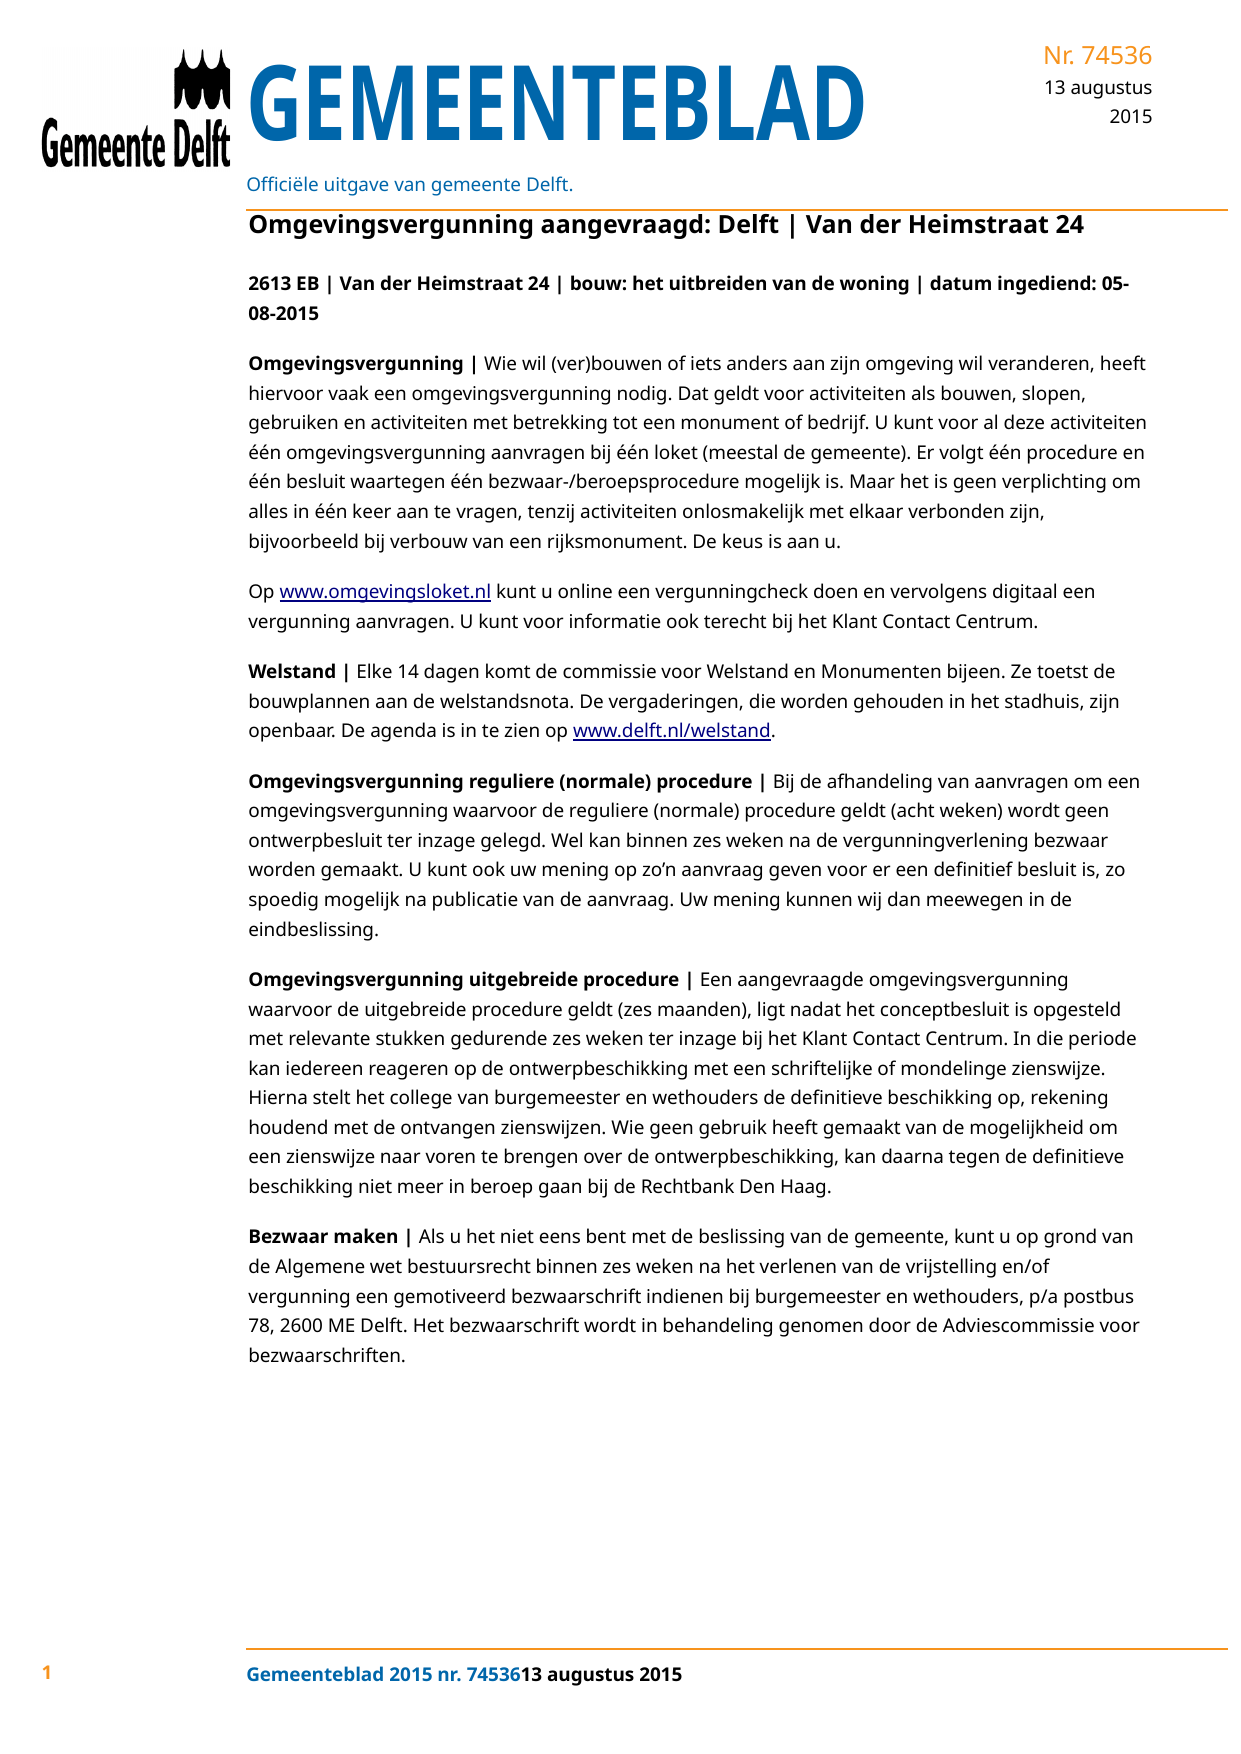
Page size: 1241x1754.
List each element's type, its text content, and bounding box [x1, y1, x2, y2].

text Omgevingsvergunning reguliere (normale) procedure | Bij de afhandeling van aanvragen om een omgevingsvergunning waarvoor de reguliere (normale) procedure geldt (acht weken) wordt geen ontwerpbesluit ter inzage gelegd. Wel kan binnen zes weken na de vergunningverlening bezwaar worden gemaakt. U kunt ook uw mening op zo’n aanvraag geven voor er een definitief besluit is, zo spoedig mogelijk na publicatie van de aanvraag. Uw mening kunnen wij dan meewegen in de eindbeslissing. [248, 768, 1152, 941]
text Omgevingsvergunning uitgebreide procedure | Een aangevraagde omgevingsvergunning waarvoor de uitgebreide procedure geldt (zes maanden), ligt nadat het conceptbesluit is opgesteld met relevante stukken gedurende zes weken ter inzage bij het Klant Contact Centrum. In die periode kan iedereen reageren op de ontwerpbeschikking met een schriftelijke of mondelinge zienswijze. Hierna stelt het college van burgemeester en wethouders de definitieve beschikking op, rekening houdend met de ontvangen zienswijzen. Wie geen gebruik heeft gemaakt van de mogelijkheid om een zienswijze naar voren te brengen over de ontwerpbeschikking, kan daarna tegen de definitieve beschikking niet meer in beroep gaan bij de Rechtbank Den Haag. [248, 966, 1152, 1199]
picture [41, 47, 231, 172]
text Op www.omgevingsloket.nl kunt u online een vergunningcheck doen en vervolgens digitaal een vergunning aanvragen. U kunt voor informatie ook terecht bij het Klant Contact Centrum. [248, 578, 1152, 633]
text Omgevingsvergunning aangevraagd: Delft | Van der Heimstraat 24 [248, 211, 1152, 241]
text Omgevingsvergunning | Wie wil (ver)bouwen of iets anders aan zijn omgeving wil veranderen, heeft hiervoor vaak een omgevingsvergunning nodig. Dat geldt voor activiteiten als bouwen, slopen, gebruiken en activiteiten met betrekking tot een monument of bedrijf. U kunt voor al deze activiteiten één omgevingsvergunning aanvragen bij één loket (meestal de gemeente). Er volgt één procedure en één besluit waartegen één bezwaar-/beroepsprocedure mogelijk is. Maar het is geen verplichting om alles in één keer aan te vragen, tenzij activiteiten onlosmakelijk met elkaar verbonden zijn, bijvoorbeeld bij verbouw van een rijksmonument. De keus is aan u. [248, 350, 1152, 553]
text Bezwaar maken | Als u het niet eens bent met de beslissing van de gemeente, kunt u op grond van de Algemene wet bestuursrecht binnen zes weken na het verlenen van de vrijstelling en/of vergunning een gemotiveerd bezwaarschrift indienen bij burgemeester en wethouders, p/a postbus 78, 2600 ME Delft. Het bezwaarschrift wordt in behandeling genomen door de Adviescommissie voor bezwaarschriften. [248, 1224, 1152, 1368]
text 2613 EB | Van der Heimstraat 24 | bouw: het uitbreiden van de woning | datum ingediend: 05-08-2015 [248, 270, 1152, 326]
text Welstand | Elke 14 dagen komt de commissie voor Welstand en Monumenten bijeen. Ze toetst de bouwplannen aan de welstandsnota. De vergaderingen, die worden gehouden in het stadhuis, zijn openbaar. De agenda is in te zien op www.delft.nl/welstand. [248, 658, 1152, 743]
